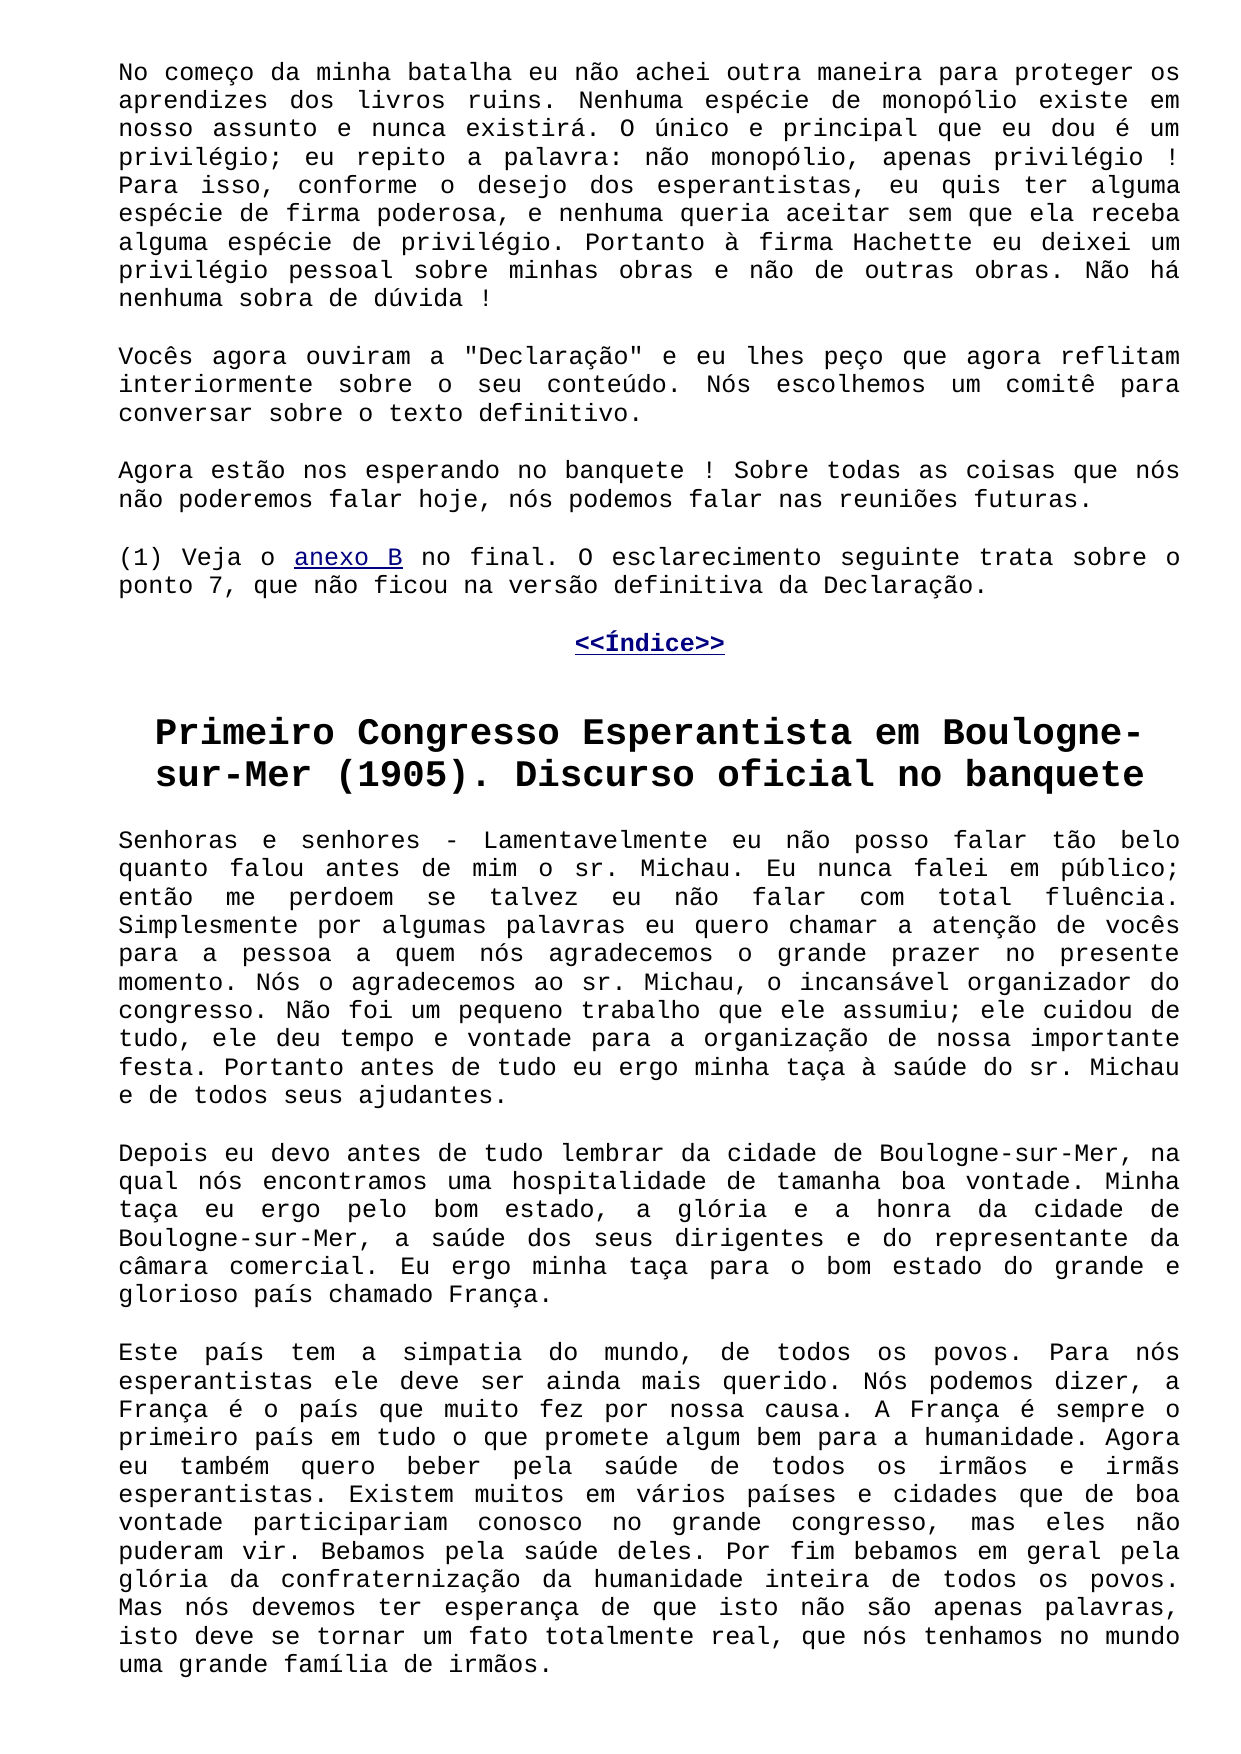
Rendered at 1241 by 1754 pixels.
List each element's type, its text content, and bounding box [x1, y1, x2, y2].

text Vocês agora ouviram a "Declaração" e eu lhes peço que agora reflitam interiormente sobre o seu conteúdo. Nós escolhemos um comitê para conversar sobre o texto definitivo. [118, 343, 1181, 428]
text Este país tem a simpatia do mundo, de todos os povos. Para nós esperantistas ele deve ser ainda mais querido. Nós podemos dizer, a França é o país que muito fez por nossa causa. A França é sempre o primeiro país em tudo o que promete algum bem para a humanidade. Agora eu também quero beber pela saúde de todos os irmãos e irmãs esperantistas. Existem muitos em vários países e cidades que de boa vontade participariam conosco no grande congresso, mas eles não puderam vir. Bebamos pela saúde deles. Por fim bebamos em geral pela glória da confraternização da humanidade inteira de todos os povos. Mas nós devemos ter esperança de que isto não são apenas palavras, isto deve se tornar um fato totalmente real, que nós tenhamos no mundo uma grande família de irmãos. [118, 1340, 1181, 1680]
text Agora estão nos esperando no banquete ! Sobre todas as coisas que nós não poderemos falar hoje, nós podemos falar nas reuniões futuras. [118, 458, 1181, 515]
text Depois eu devo antes de tudo lembrar da cidade de Boulogne-sur-Mer, na qual nós encontramos uma hospitalidade de tamanha boa vontade. Minha taça eu ergo pelo bom estado, a glória e a honra da cidade de Boulogne-sur-Mer, a saúde dos seus dirigentes e do representante da câmara comercial. Eu ergo minha taça para o bom estado do grande e glorioso país chamado França. [118, 1140, 1181, 1310]
text (1) Veja o anexo B no final. O esclarecimento seguinte trata sobre o ponto 7, que não ficou na versão definitiva da Declaração. [118, 544, 1181, 601]
text Senhoras e senhores - Lamentavelmente eu não posso falar tão belo quanto falou antes de mim o sr. Michau. Eu nunca falei em público; então me perdoem se talvez eu não falar com total fluência. Simplesmente por algumas palavras eu quero chamar a atenção de vocês para a pessoa a quem nós agradecemos o grande prazer no presente momento. Nós o agradecemos ao sr. Michau, o incansável organizador do congresso. Não foi um pequeno trabalho que ele assumiu; ele cuidou de tudo, ele deu tempo e vontade para a organização de nossa importante festa. Portanto antes de tudo eu ergo minha taça à saúde do sr. Michau e de todos seus ajudantes. [118, 828, 1181, 1111]
text No começo da minha batalha eu não achei outra maneira para proteger os aprendizes dos livros ruins. Nenhuma espécie de monopólio existe em nosso assunto e nunca existirá. O único e principal que eu dou é um privilégio; eu repito a palavra: não monopólio, apenas privilégio ! Para isso, conforme o desejo dos esperantistas, eu quis ter alguma espécie de firma poderosa, e nenhuma queria aceitar sem que ela receba alguma espécie de privilégio. Portanto à firma Hachette eu deixei um privilégio pessoal sobre minhas obras e não de outras obras. Não há nenhuma sobra de dúvida ! [118, 59, 1181, 314]
subtitle Primeiro Congresso Esperantista em Boulogne-sur-Mer (1905). Discurso oficial no banquete [118, 713, 1181, 798]
text <<Índice>> [118, 630, 1181, 659]
